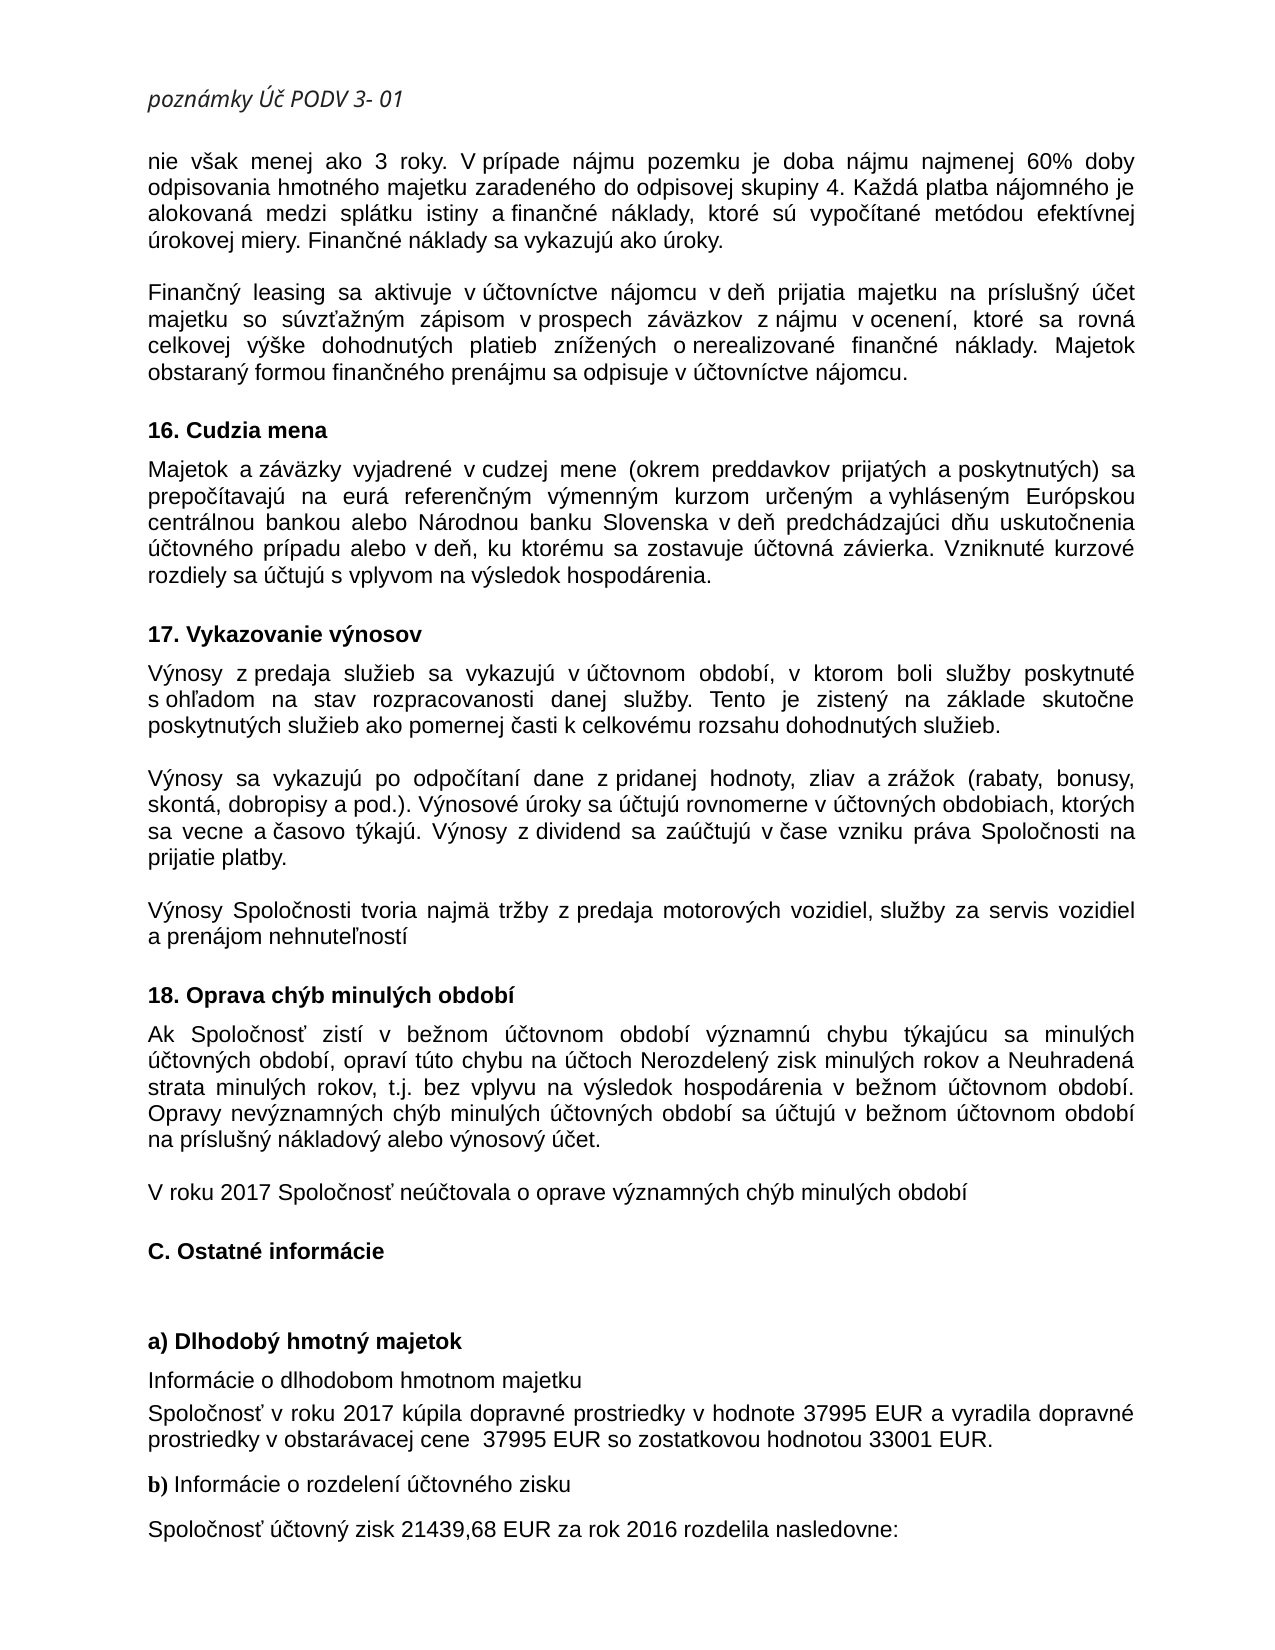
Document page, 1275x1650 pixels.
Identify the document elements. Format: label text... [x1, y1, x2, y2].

text Informácie o dlhodobom hmotnom majetku [148, 1367, 1135, 1393]
text nie však menej ako 3 roky. V prípade nájmu pozemku je doba nájmu najmenej 60% doby odpisovania hmotného majetku zaradeného do odpisovej skupiny 4. Každá platba nájomného je alokovaná medzi splátku istiny a finančné náklady, ktoré sú vypočítané metódou efektívnej úrokovej miery. Finančné náklady sa vykazujú ako úroky. [148, 148, 1135, 253]
text V roku 2017 Spoločnosť neúčtovala o oprave významných chýb minulých období [148, 1179, 1135, 1205]
text Spoločnosť účtovný zisk 21439,68 EUR za rok 2016 rozdelila nasledovne: [148, 1516, 1135, 1543]
text a) Dlhodobý hmotný majetok [148, 1328, 1135, 1354]
text 17. Vykazovanie výnosov [148, 621, 1135, 647]
text Majetok a záväzky vyjadrené v cudzej mene (okrem preddavkov prijatých a poskytnutých) sa prepočítavajú na eurá referenčným výmenným kurzom určeným a vyhláseným Európskou centrálnou bankou alebo Národnou banku Slovenska v deň predchádzajúci dňu uskutočnenia účtovného prípadu alebo v deň, ku ktorému sa zostavuje účtovná závierka. Vzniknuté kurzové rozdiely sa účtujú s vplyvom na výsledok hospodárenia. [148, 456, 1135, 588]
text Ak Spoločnosť zistí v bežnom účtovnom období významnú chybu týkajúcu sa minulých účtovných období, opraví túto chybu na účtoch Nerozdelený zisk minulých rokov a Neuhradená strata minulých rokov, t.j. bez vplyvu na výsledok hospodárenia v bežnom účtovnom období. Opravy nevýznamných chýb minulých účtovných období sa účtujú v bežnom účtovnom období na príslušný nákladový alebo výnosový účet. [148, 1021, 1135, 1153]
text Výnosy z predaja služieb sa vykazujú v účtovnom období, v ktorom boli služby poskytnuté s ohľadom na stav rozpracovanosti danej služby. Tento je zistený na základe skutočne poskytnutých služieb ako pomernej časti k celkovému rozsahu dohodnutých služieb. [148, 659, 1135, 738]
text Výnosy Spoločnosti tvoria najmä tržby z predaja motorových vozidiel, služby za servis vozidiel a prenájom nehnuteľností [148, 897, 1135, 949]
text Výnosy sa vykazujú po odpočítaní dane z pridanej hodnoty, zliav a zrážok (rabaty, bonusy, skontá, dobropisy a pod.). Výnosové úroky sa účtujú rovnomerne v účtovných obdobiach, ktorých sa vecne a časovo týkajú. Výnosy z dividend sa zaúčtujú v čase vzniku práva Spoločnosti na prijatie platby. [148, 765, 1135, 870]
text C. Ostatné informácie [148, 1238, 1135, 1264]
text Spoločnosť v roku 2017 kúpila dopravné prostriedky v hodnote 37995 EUR a vyradila dopravné prostriedky v obstarávacej cene 37995 EUR so zostatkovou hodnotou 33001 EUR. [148, 1399, 1135, 1452]
text 18. Oprava chýb minulých období [148, 982, 1135, 1008]
text Finančný leasing sa aktivuje v účtovníctve nájomcu v deň prijatia majetku na príslušný účet majetku so súvzťažným zápisom v prospech záväzkov z nájmu v ocenení, ktoré sa rovná celkovej výške dohodnutých platieb znížených o nerealizované finančné náklady. Majetok obstaraný formou finančného prenájmu sa odpisuje v účtovníctve nájomcu. [148, 279, 1135, 385]
text 16. Cudzia mena [148, 417, 1135, 444]
text b) Informácie o rozdelení účtovného zisku [148, 1471, 1135, 1497]
